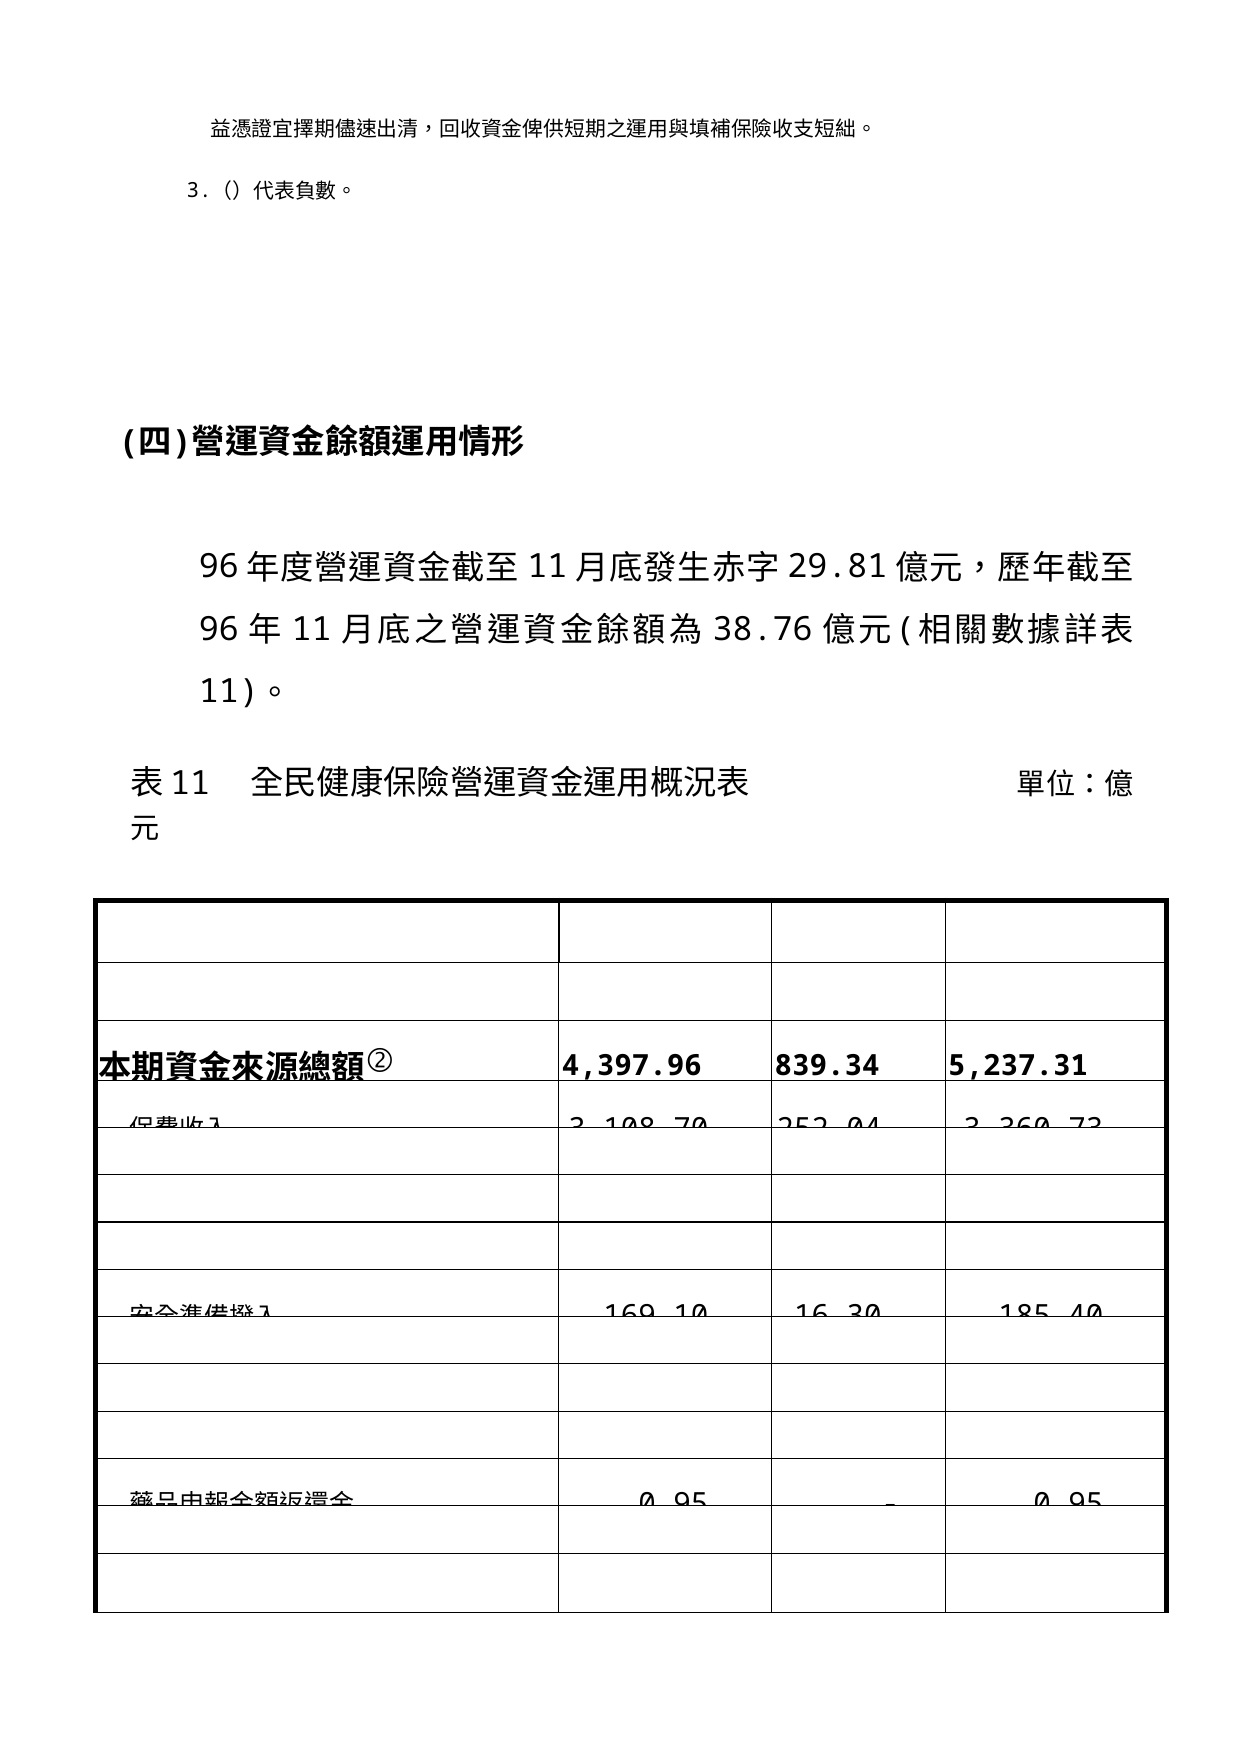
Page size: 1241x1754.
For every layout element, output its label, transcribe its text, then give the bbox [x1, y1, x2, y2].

table_cell 藥品申報金額返還金 [98, 1459, 558, 1505]
table_cell 117.81 [559, 1175, 771, 1221]
table_cell 0.95 [559, 1459, 771, 1505]
table_cell 本期資金來源總額 [98, 1021, 558, 1079]
text 表11 全民健康保險營運資金運用概況表 單位：億元 [130, 756, 1150, 847]
table_cell 4.17 [559, 1364, 771, 1411]
table_cell 保費收入 [98, 1081, 558, 1127]
text 96年度營運資金截至11月底發生赤字29.81億元，歷年截至96年11月底之營運資金餘額為38.76億元(相關數據詳表11)。 [198, 523, 1134, 710]
table_cell 0.001 [772, 1364, 945, 1411]
text (四)營運資金餘額運用情形 [118, 415, 1137, 463]
table_cell 980.00 [559, 1317, 771, 1363]
table_cell 118.04 [946, 1175, 1164, 1221]
text 3.（）代表負數。 [186, 148, 1132, 210]
table_cell - [772, 1412, 945, 1458]
table_header 96年截至11月底 [946, 903, 1164, 961]
table_header 96年截至10月底 [560, 903, 771, 961]
table_cell 代位求償收入 [98, 1223, 558, 1269]
table_cell 0.002 [946, 1412, 1164, 1458]
table_cell 1.65 [559, 1128, 771, 1174]
table_cell 短期融資 [98, 1317, 558, 1363]
table_cell 3,108.70 [559, 1081, 771, 1127]
table_cell 68.57 [559, 963, 771, 1020]
table_cell 185.40 [946, 1270, 1164, 1316]
table_cell 融資利息歸墊 [98, 1364, 558, 1411]
table_cell 5,267.12 [946, 1554, 1164, 1611]
table_cell 各級政府撥付遲延利息 [98, 1412, 558, 1458]
table_cell 歷年截至95年底營運資金餘額 [98, 963, 558, 1020]
table_cell 0.67 [772, 1223, 945, 1269]
table_cell 0.002 [559, 1412, 771, 1458]
table_cell 3,360.73 [946, 1081, 1164, 1127]
table_cell 4.17 [946, 1364, 1164, 1411]
table_cell 0.23 [772, 1175, 945, 1221]
table_cell 839.34 [772, 1021, 945, 1079]
table_cell 570.00 [772, 1317, 945, 1363]
table_cell 本期資金去路總額 [98, 1554, 558, 1611]
table_cell 其他 [98, 1506, 558, 1552]
table_cell 0.001 [772, 1506, 945, 1552]
table_cell 252.04 [772, 1081, 945, 1127]
table_cell 利息收入 [98, 1128, 558, 1174]
table_cell 16.30 [772, 1270, 945, 1316]
table_cell 875.53 [772, 1554, 945, 1611]
table_cell 安全準備撥入 [98, 1270, 558, 1316]
table_cell 1.75 [946, 1128, 1164, 1174]
table_cell 5,237.31 [946, 1021, 1164, 1079]
table_cell 4,391.59 [559, 1554, 771, 1611]
table_cell 68.57 [946, 963, 1164, 1020]
table_cell 15.58 [559, 1223, 771, 1269]
table_cell 16.25 [946, 1223, 1164, 1269]
table_cell 代辦醫療收入 [98, 1175, 558, 1221]
table_cell - [772, 963, 945, 1020]
table_cell 4,397.96 [559, 1021, 771, 1079]
table_cell 1,550.00 [946, 1317, 1164, 1363]
table_header 96年11月 [772, 903, 945, 961]
text 益憑證宜擇期儘速出清，回收資金俾供短期之運用與填補保險收支短絀。 [187, 85, 1125, 148]
table_cell 0.10 [772, 1128, 945, 1174]
table_cell 0.003 [559, 1506, 771, 1552]
table_cell 169.10 [559, 1270, 771, 1316]
table_cell 0.004 [946, 1506, 1164, 1552]
table_header 期 間 項 目 [98, 903, 558, 961]
table_cell 0.95 [946, 1459, 1164, 1505]
table_cell - [772, 1459, 945, 1505]
